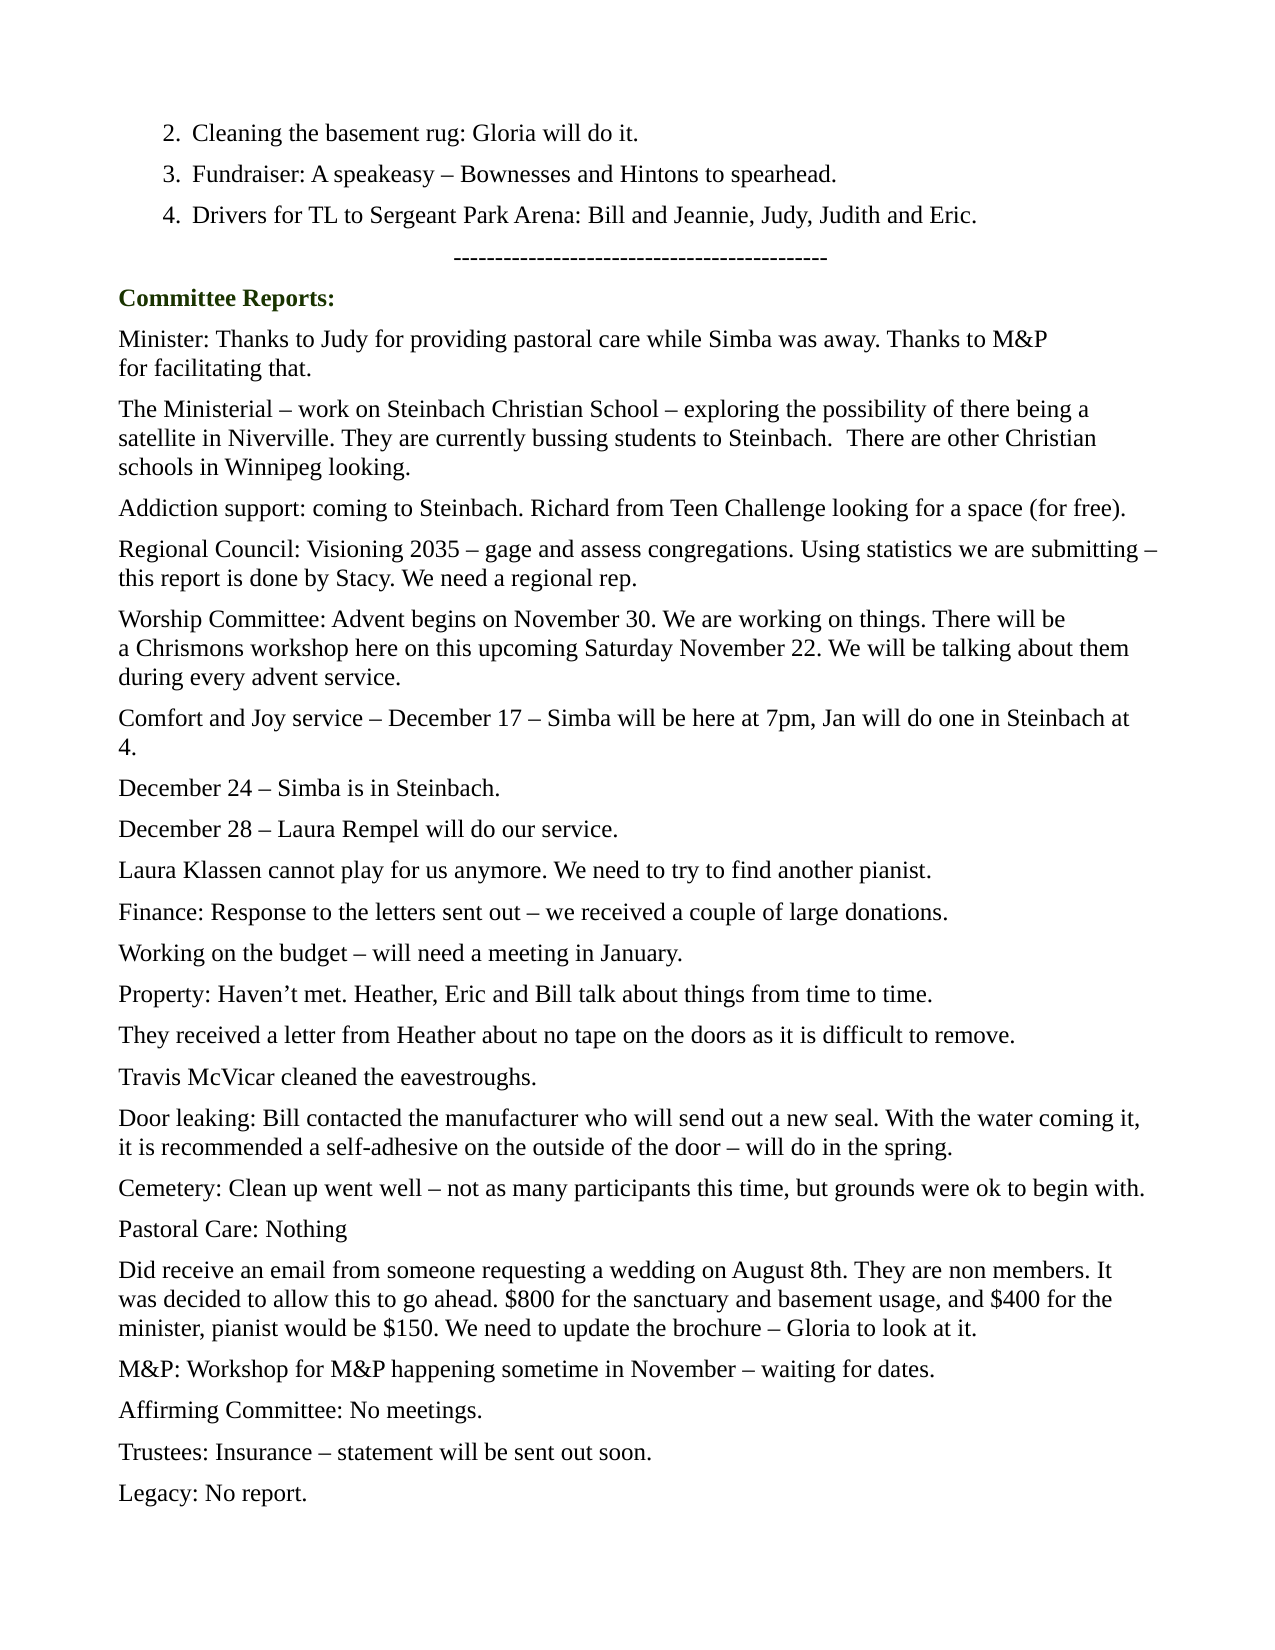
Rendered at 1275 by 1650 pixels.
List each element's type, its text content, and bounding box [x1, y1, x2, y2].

list Drivers for TL to Sergeant Park Arena: Bill and Jeannie, Judy, Judith and Eric. [162, 201, 1157, 229]
text --------------------------------------------- [118, 242, 1157, 271]
text Finance: Response to the letters sent out – we received a couple of large donations. [118, 897, 1157, 926]
text Addiction support: coming to Steinbach. Richard from Teen Challenge looking for a space (for free). [118, 493, 1157, 522]
text December 24 – Simba is in Steinbach. [118, 773, 1157, 802]
text Property: Haven’t met. Heather, Eric and Bill talk about things from time to time. [118, 979, 1157, 1008]
text Laura Klassen cannot play for us anymore. We need to try to find another pianist. [118, 856, 1157, 884]
text Affirming Committee: No meetings. [118, 1396, 1157, 1424]
text Trustees: Insurance – statement will be sent out soon. [118, 1437, 1157, 1466]
list Fundraiser: A speakeasy – Bownesses and Hintons to spearhead. [162, 159, 1157, 188]
text Worship Committee: Advent begins on November 30. We are working on things. There will be a Chrismons workshop here on this upcoming Saturday November 22. We will be talking about them during every advent service. [118, 604, 1157, 691]
text Minister: Thanks to Judy for providing pastoral care while Simba was away. Thanks to M&P for facilitating that. [118, 324, 1157, 382]
text Did receive an email from someone requesting a wedding on August 8th. They are non members. It was decided to allow this to go ahead. $800 for the sanctuary and basement usage, and $400 for the minister, pianist would be $150. We need to update the brochure – Gloria to look at it. [118, 1256, 1157, 1342]
text Door leaking: Bill contacted the manufacturer who will send out a new seal. With the water coming it, it is recommended a self-adhesive on the outside of the door – will do in the spring. [118, 1103, 1157, 1161]
text The Ministerial – work on Steinbach Christian School – exploring the possibility of there being a satellite in Niverville. They are currently bussing students to Steinbach. There are other Christian schools in Winnipeg looking. [118, 394, 1157, 481]
text Working on the budget – will need a meeting in January. [118, 938, 1157, 967]
list Cleaning the basement rug: Gloria will do it. [162, 118, 1157, 147]
text Comfort and Joy service – December 17 – Simba will be here at 7pm, Jan will do one in Steinbach at 4. [118, 703, 1157, 761]
text Cemetery: Clean up went well – not as many participants this time, but grounds were ok to begin with. [118, 1173, 1157, 1202]
text M&P: Workshop for M&P happening sometime in November – waiting for dates. [118, 1354, 1157, 1383]
text Legacy: No report. [118, 1478, 1157, 1507]
text They received a letter from Heather about no tape on the doors as it is difficult to remove. [118, 1021, 1157, 1049]
text Committee Reports: [118, 283, 1157, 312]
text Travis McVicar cleaned the eavestroughs. [118, 1062, 1157, 1091]
text Pastoral Care: Nothing [118, 1214, 1157, 1243]
text December 28 – Laura Rempel will do our service. [118, 814, 1157, 843]
text Regional Council: Visioning 2035 – gage and assess congregations. Using statistics we are submitting – this report is done by Stacy. We need a regional rep. [118, 534, 1157, 592]
